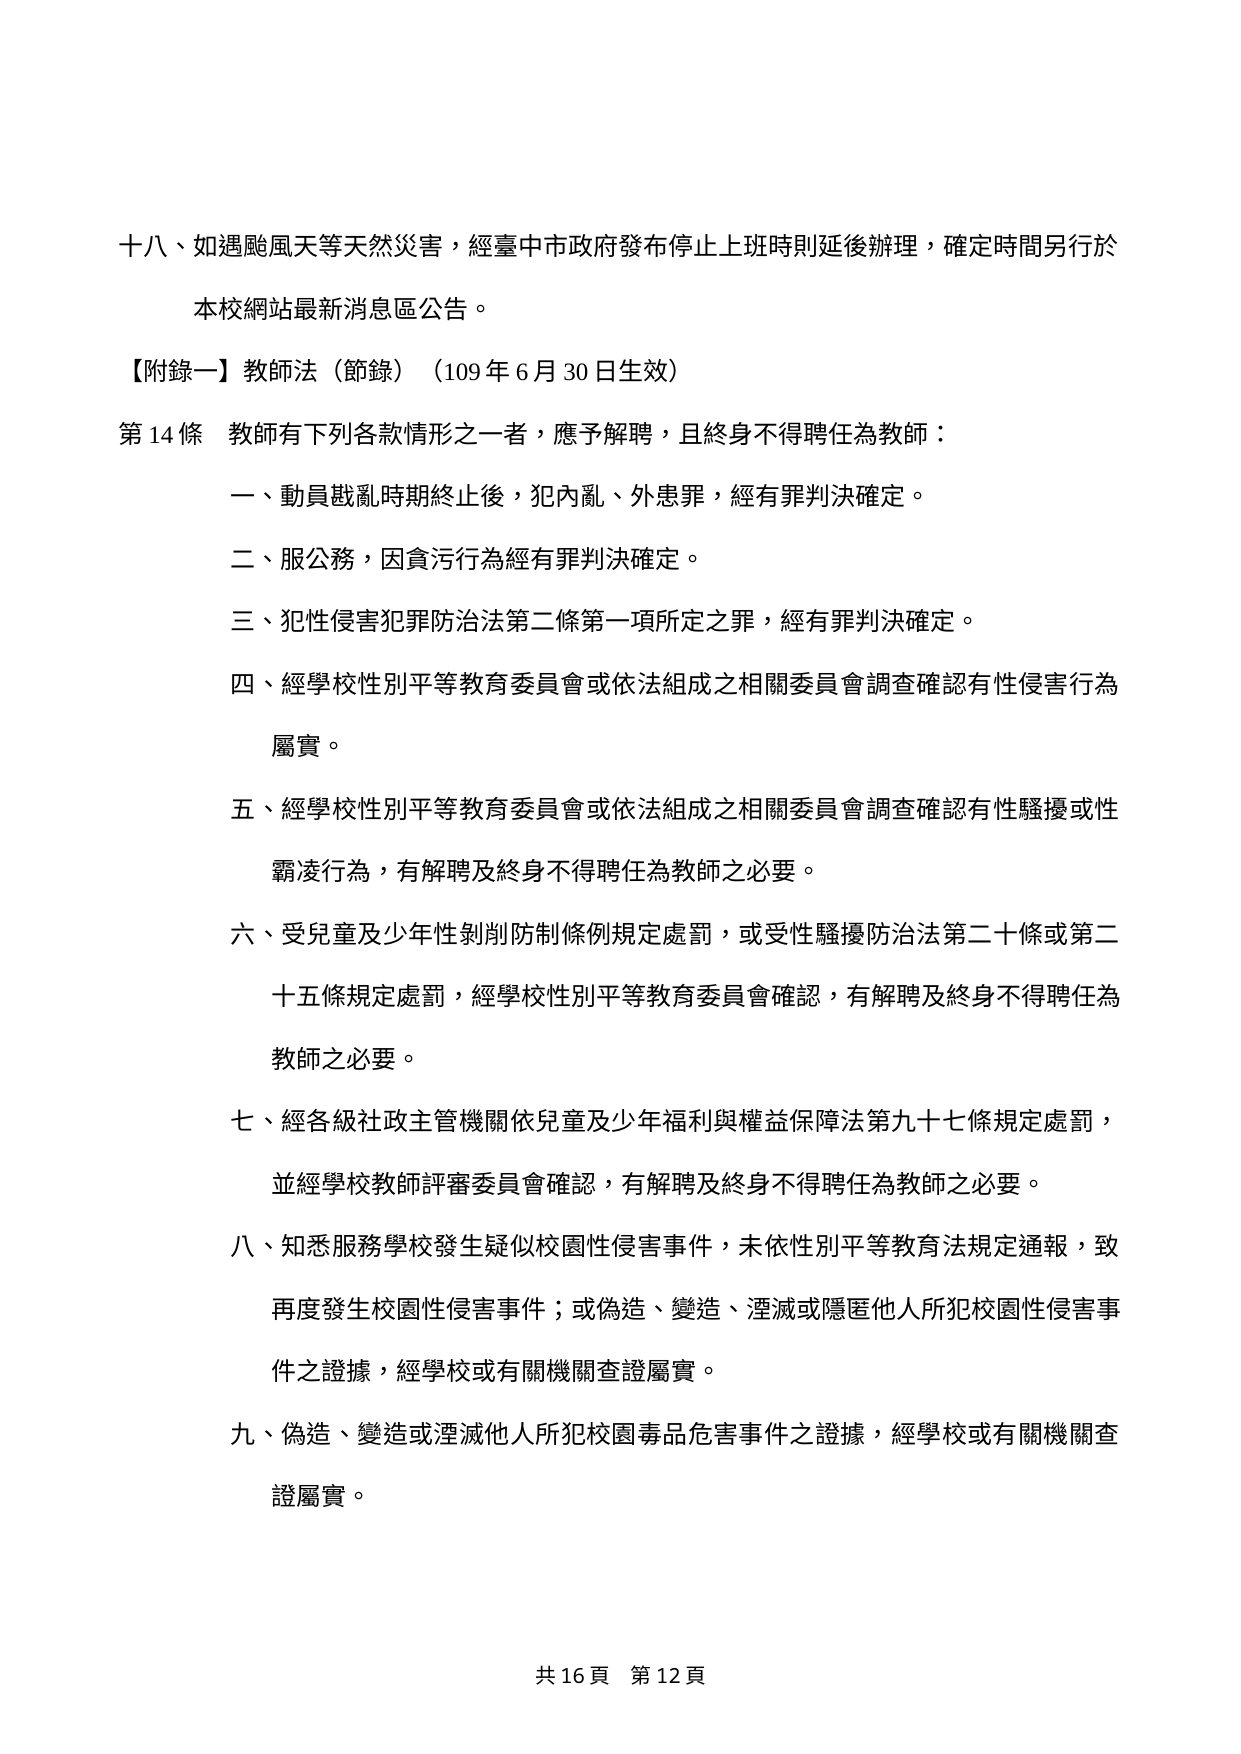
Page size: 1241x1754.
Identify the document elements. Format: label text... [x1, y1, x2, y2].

text 二、服公務，因貪污行為經有罪判決確定。 [230, 516, 1122, 578]
text 第14條 教師有下列各款情形之一者，應予解聘，且終身不得聘任為教師： [118, 391, 1122, 453]
text 三、犯性侵害犯罪防治法第二條第一項所定之罪，經有罪判決確定。 [230, 578, 1122, 641]
text 十八、如遇颱風天等天然災害，經臺中市政府發布停止上班時則延後辦理，確定時間另行於本校網站最新消息區公告。 [118, 203, 1122, 328]
text 一、動員戡亂時期終止後，犯內亂、外患罪，經有罪判決確定。 [230, 453, 1122, 516]
text 八、知悉服務學校發生疑似校園性侵害事件，未依性別平等教育法規定通報，致再度發生校園性侵害事件；或偽造、變造、湮滅或隱匿他人所犯校園性侵害事件之證據，經學校或有關機關查證屬實。 [230, 1203, 1122, 1391]
text 五、經學校性別平等教育委員會或依法組成之相關委員會調查確認有性騷擾或性霸凌行為，有解聘及終身不得聘任為教師之必要。 [230, 766, 1122, 891]
text 九、偽造、變造或湮滅他人所犯校園毒品危害事件之證據，經學校或有關機關查證屬實。 [230, 1391, 1122, 1516]
text 四、經學校性別平等教育委員會或依法組成之相關委員會調查確認有性侵害行為屬實。 [230, 641, 1122, 766]
text 七、經各級社政主管機關依兒童及少年福利與權益保障法第九十七條規定處罰，並經學校教師評審委員會確認，有解聘及終身不得聘任為教師之必要。 [230, 1078, 1122, 1203]
text 六、受兒童及少年性剝削防制條例規定處罰，或受性騷擾防治法第二十條或第二十五條規定處罰，經學校性別平等教育委員會確認，有解聘及終身不得聘任為教師之必要。 [230, 891, 1122, 1078]
text 【附錄一】教師法（節錄）（109年6月30日生效） [118, 328, 1122, 391]
